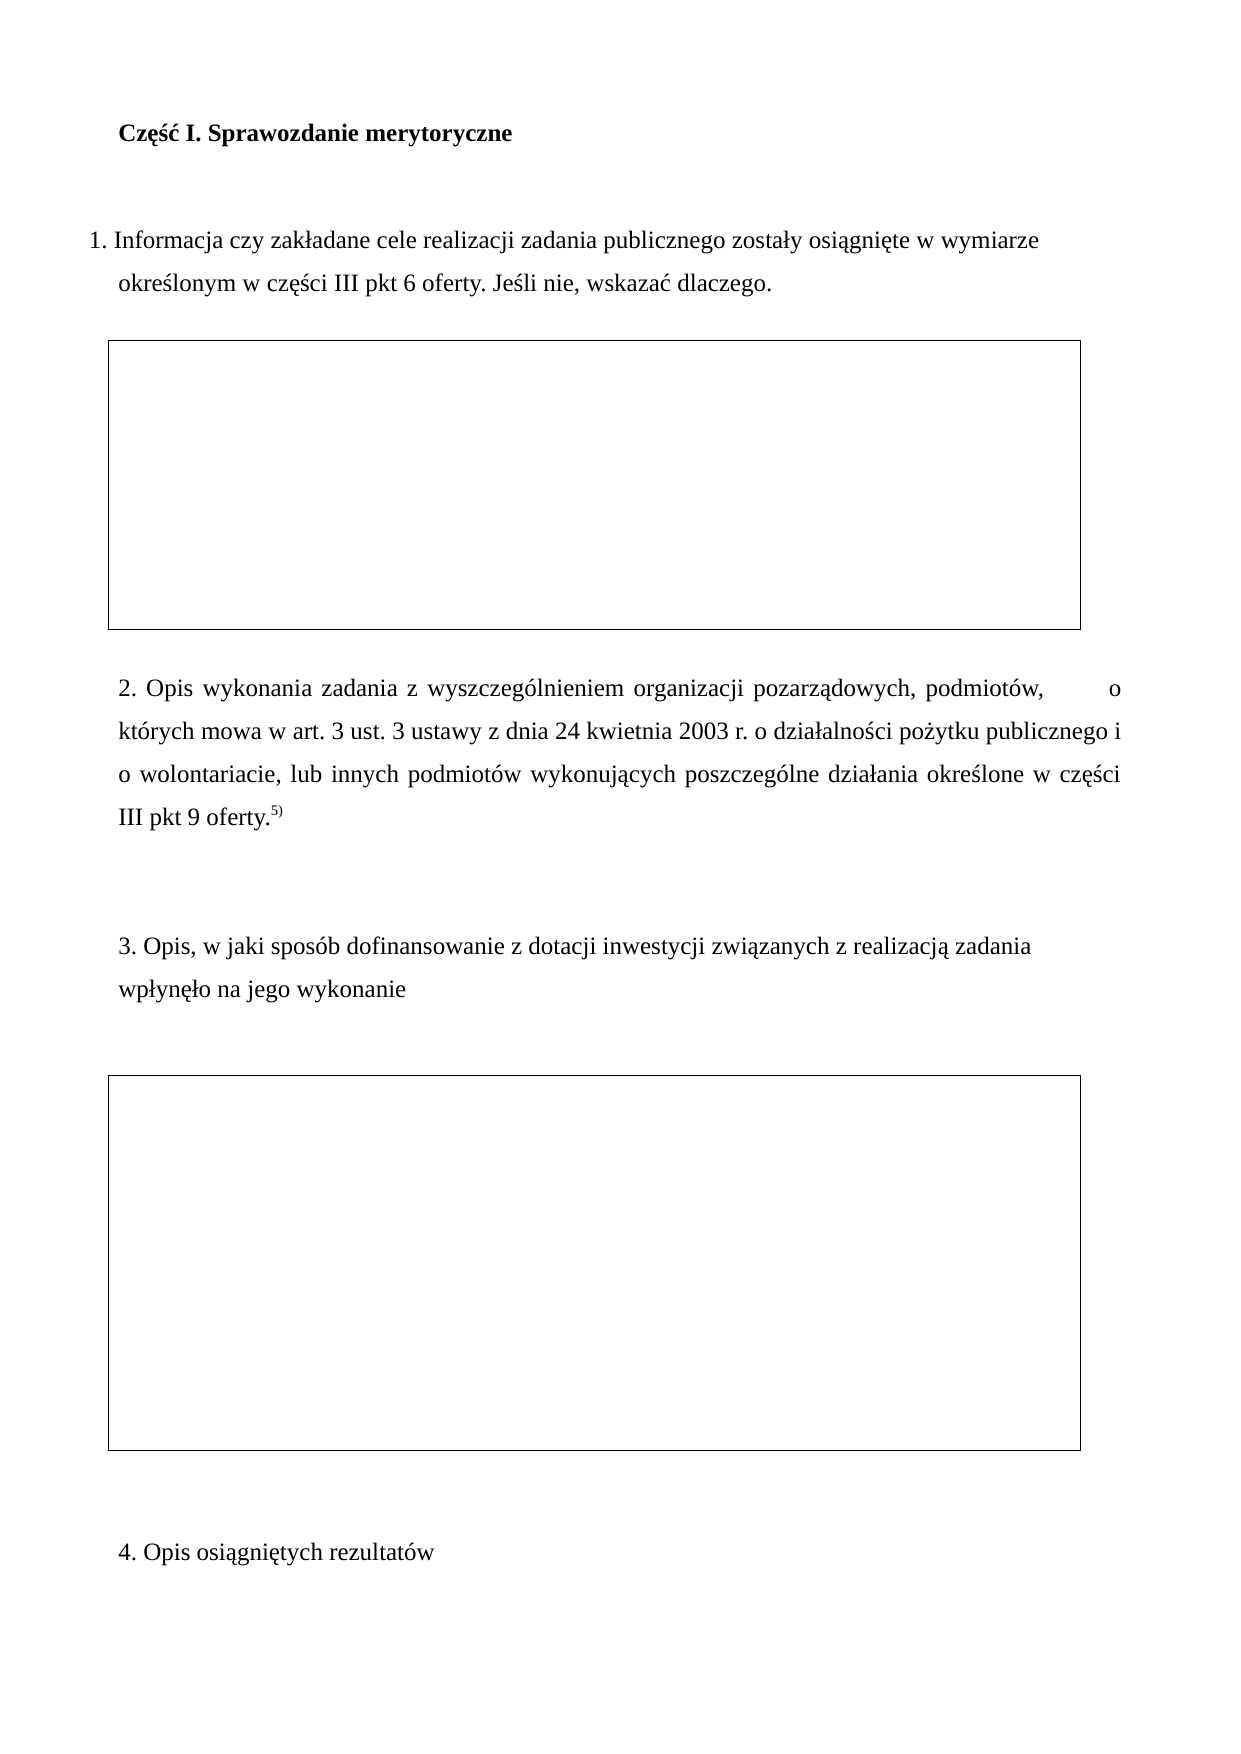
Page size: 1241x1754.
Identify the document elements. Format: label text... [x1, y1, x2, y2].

table_header [109, 341, 1038, 628]
text 4. Opis osiągniętych rezultatów [118, 1537, 1122, 1566]
table_header [1038, 341, 1080, 628]
text 3. Opis, w jaki sposób dofinansowanie z dotacji inwestycji związanych z realizacją zadania wpłynęło na jego wykonanie [118, 931, 1122, 1003]
table_header [109, 1076, 1038, 1450]
table_header [1038, 1076, 1080, 1450]
subtitle Część I. Sprawozdanie merytoryczne [118, 118, 1122, 147]
text 1. Informacja czy zakładane cele realizacji zadania publicznego zostały osiągnięte w wymiarze określonym w części III pkt 6 oferty. Jeśli nie, wskazać dlaczego. [88, 225, 1122, 297]
text 2. Opis wykonania zadania z wyszczególnieniem organizacji pozarządowych, podmiotów, o których mowa w art. 3 ust. 3 ustawy z dnia 24 kwietnia 2003 r. o działalności pożytku publicznego i o wolontariacie, lub innych podmiotów wykonujących poszczególne działania określone w części III pkt 9 oferty.5) [118, 673, 1122, 831]
